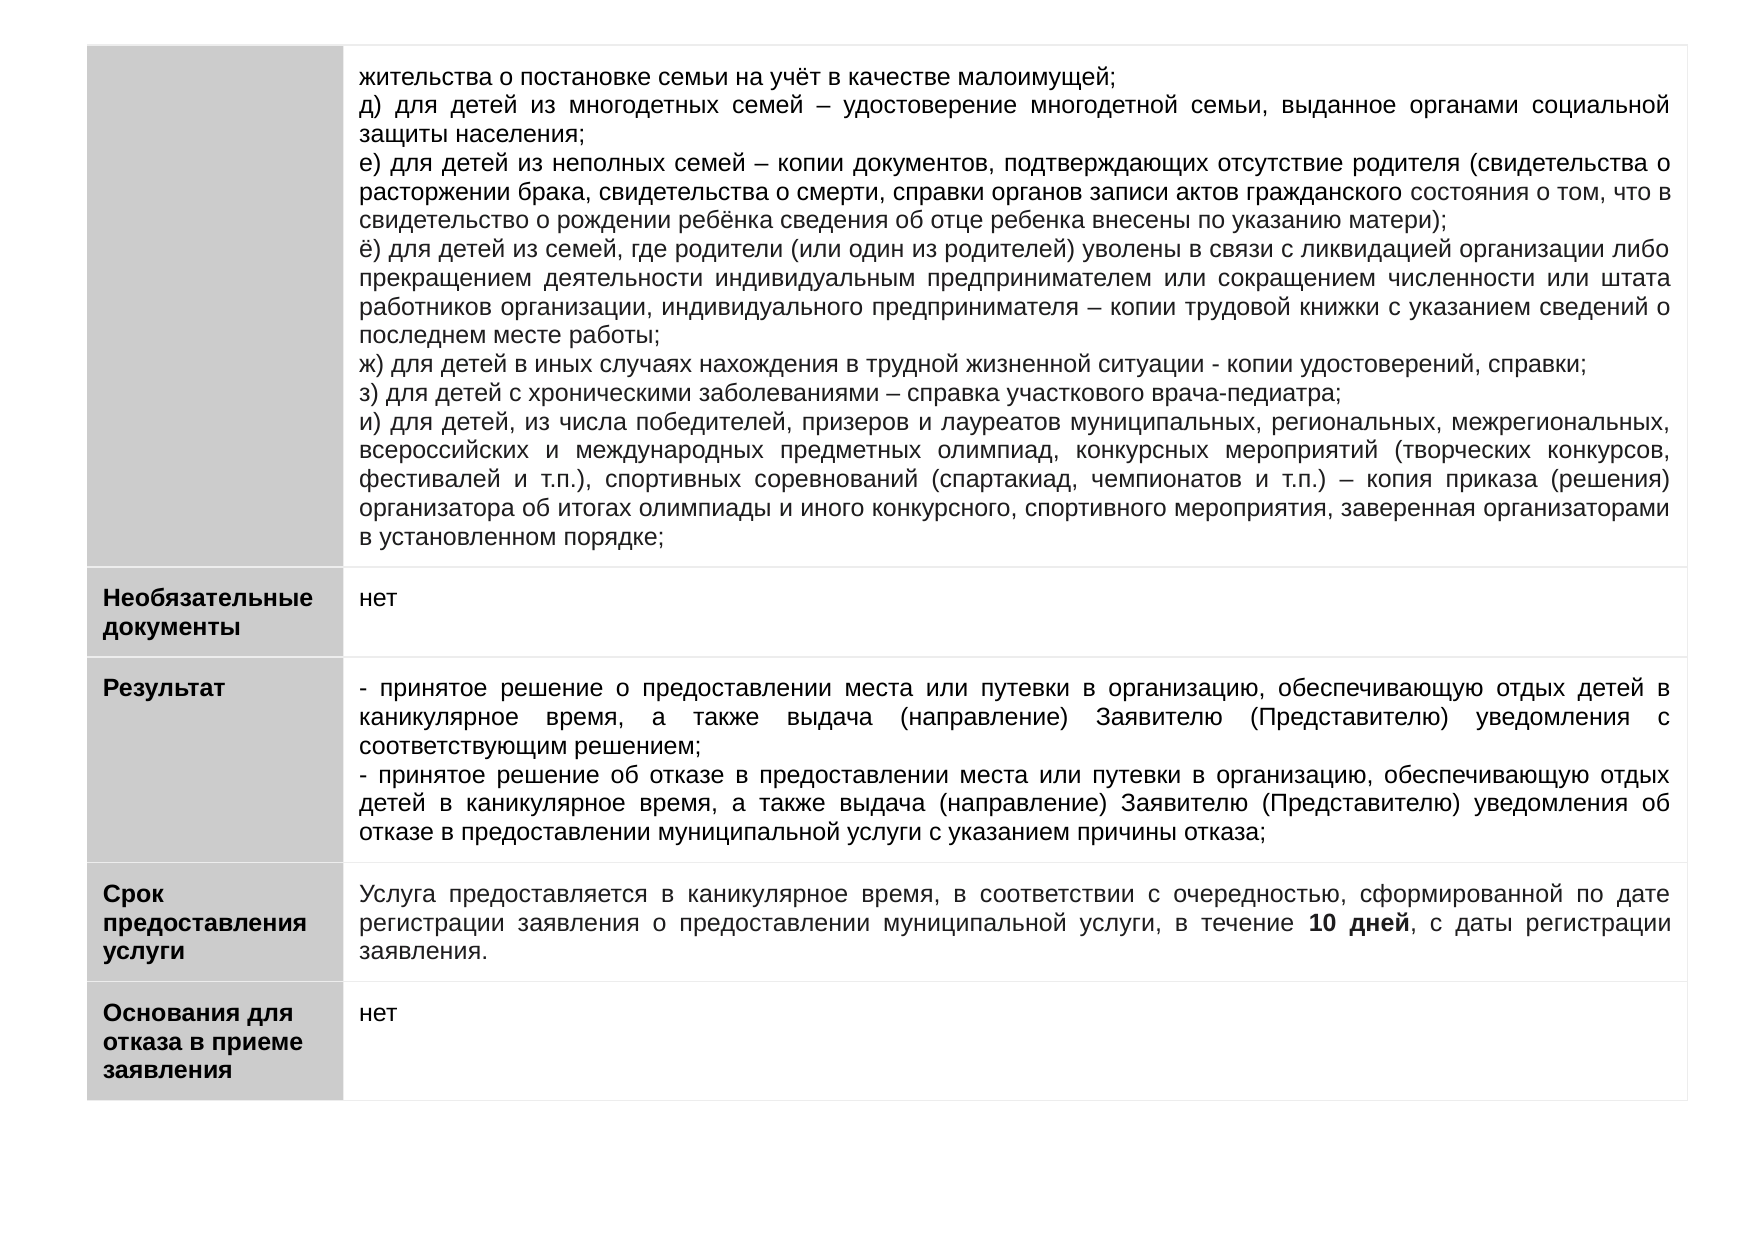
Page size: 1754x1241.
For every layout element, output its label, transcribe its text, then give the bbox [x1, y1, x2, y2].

table_cell нет [344, 568, 1687, 656]
table_cell Основания для отказа в приеме заявления [87, 982, 343, 1100]
table_cell Результат [87, 658, 343, 862]
table_cell жительства о постановке семьи на учёт в качестве малоимущей; д) для детей из многодетных семей – удостоверение многодетной семьи, выданное органами социальной защиты населения; е) для детей из неполных семей – копии документов, подтверждающих отсутствие родителя (свидетельства о расторжении брака, свидетельства о смерти, справки органов записи актов гражданского состояния о том, что в свидетельство о рождении ребёнка сведения об отце ребенка внесены по указанию матери); ё) для детей из семей, где родители (или один из родителей) уволены в связи с ликвидацией организации либо прекращением деятельности индивидуальным предпринимателем или сокращением численности или штата работников организации, индивидуального предпринимателя – копии трудовой книжки с указанием сведений о последнем месте работы; ж) для детей в иных случаях нахождения в трудной жизненной ситуации - копии удостоверений, справки; з) для детей с хроническими заболеваниями – справка участкового врача-педиатра; и) для детей, из числа победителей, призеров и лауреатов муниципальных, региональных, межрегиональных, всероссийских и международных предметных олимпиад, конкурсных мероприятий (творческих конкурсов, фестивалей и т.п.), спортивных соревнований (спартакиад, чемпионатов и т.п.) – копия приказа (решения) организатора об итогах олимпиады и иного конкурсного, спортивного мероприятия, заверенная организаторами в установленном порядке; [344, 46, 1687, 566]
table_cell - принятое решение о предоставлении места или путевки в организацию, обеспечивающую отдых детей в каникулярное время, а также выдача (направление) Заявителю (Представителю) уведомления с соответствующим решением; - принятое решение об отказе в предоставлении места или путевки в организацию, обеспечивающую отдых детей в каникулярное время, а также выдача (направление) Заявителю (Представителю) уведомления об отказе в предоставлении муниципальной услуги с указанием причины отказа; [344, 658, 1687, 862]
table_cell нет [344, 982, 1687, 1100]
table_cell Услуга предоставляется в каникулярное время, в соответствии с очередностью, сформированной по дате регистрации заявления о предоставлении муниципальной услуги, в течение 10 дней, с даты регистрации заявления. [344, 863, 1687, 981]
table_cell Необязательные документы [87, 568, 343, 656]
table_cell [87, 46, 343, 566]
table_cell Срок предоставления услуги [87, 863, 343, 981]
